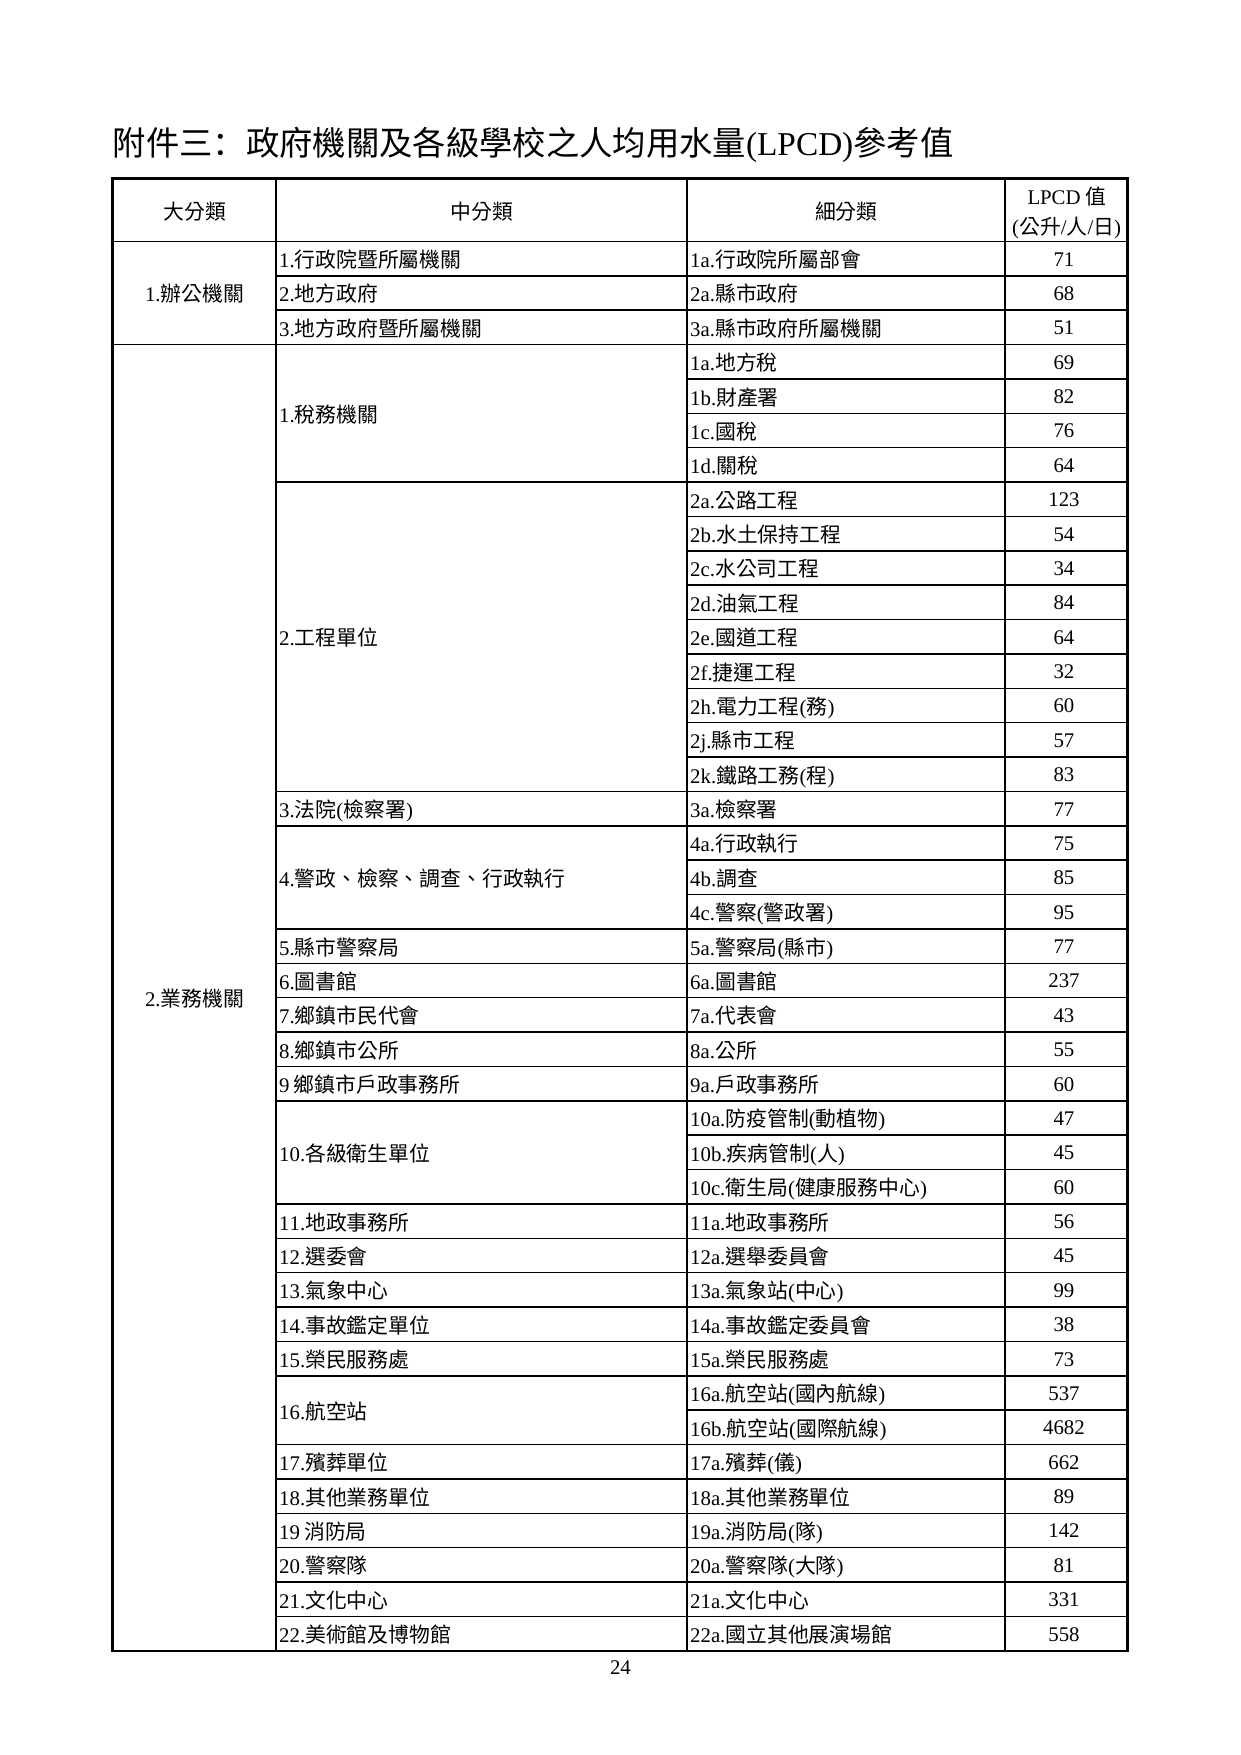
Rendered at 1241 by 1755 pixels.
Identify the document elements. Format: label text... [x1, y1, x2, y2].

table_cell 8.鄉鎮市公所 [277, 1033, 686, 1066]
table_cell 99 [1006, 1273, 1126, 1306]
table_cell 2e.國道工程 [688, 620, 1004, 653]
table_cell 9鄉鎮市戶政事務所 [277, 1067, 686, 1100]
table_cell 75 [1006, 827, 1126, 859]
table_cell 12a.選舉委員會 [688, 1239, 1004, 1272]
table_cell 14a.事故鑑定委員會 [688, 1308, 1004, 1341]
table_cell 11.地政事務所 [277, 1205, 686, 1237]
table_cell 4a.行政執行 [688, 827, 1004, 859]
table_cell 82 [1006, 380, 1126, 412]
table_cell 3a.檢察署 [688, 792, 1004, 825]
table_cell 2j.縣市工程 [688, 723, 1004, 756]
table_cell 3.法院(檢察署) [277, 792, 686, 825]
table_cell 5.縣市警察局 [277, 930, 686, 962]
table_cell 34 [1006, 552, 1126, 584]
table_cell 5a.警察局(縣市) [688, 930, 1004, 962]
table_cell 51 [1006, 311, 1126, 344]
table_cell 2h.電力工程(務) [688, 689, 1004, 722]
table_cell 15a.榮民服務處 [688, 1342, 1004, 1375]
table_cell 57 [1006, 723, 1126, 756]
table_header 中分類 [277, 180, 686, 241]
table_cell 2d.油氣工程 [688, 586, 1004, 619]
table_cell 45 [1006, 1136, 1126, 1169]
table_cell 45 [1006, 1239, 1126, 1272]
table_cell 11a.地政事務所 [688, 1205, 1004, 1237]
table_cell 18a.其他業務單位 [688, 1480, 1004, 1512]
table_cell 60 [1006, 1067, 1126, 1100]
table_header LPCD值 (公升/人/日) [1006, 180, 1126, 241]
table_cell 17a.殯葬(儀) [688, 1445, 1004, 1478]
table_cell 60 [1006, 689, 1126, 722]
table_cell 237 [1006, 964, 1126, 997]
table_cell 73 [1006, 1342, 1126, 1375]
table_cell 6a.圖書館 [688, 964, 1004, 997]
table_header 細分類 [688, 180, 1004, 241]
table_cell 84 [1006, 586, 1126, 619]
table_cell 4.警政、檢察、調查、行政執行 [277, 827, 686, 928]
table_cell 19消防局 [277, 1514, 686, 1547]
table_cell 331 [1006, 1583, 1126, 1616]
table_cell 537 [1006, 1377, 1126, 1409]
table_cell 1.行政院暨所屬機關 [277, 242, 686, 275]
table_cell 43 [1006, 998, 1126, 1031]
table_cell 60 [1006, 1170, 1126, 1203]
table_header 大分類 [114, 180, 275, 241]
table_cell 55 [1006, 1033, 1126, 1066]
table_cell 16b.航空站(國際航線) [688, 1411, 1004, 1444]
table_cell 1c.國稅 [688, 414, 1004, 447]
table_cell 13.氣象中心 [277, 1273, 686, 1306]
text 附件三：政府機關及各級學校之人均用水量(LPCD)參考值 [112, 116, 1128, 164]
table_cell 4c.警察(警政署) [688, 895, 1004, 928]
table_cell 1b.財產署 [688, 380, 1004, 412]
table_cell 14.事故鑑定單位 [277, 1308, 686, 1341]
table_cell 2f.捷運工程 [688, 655, 1004, 687]
table_cell 10a.防疫管制(動植物) [688, 1102, 1004, 1134]
table_cell 83 [1006, 758, 1126, 791]
table_cell 10c.衛生局(健康服務中心) [688, 1170, 1004, 1203]
table_cell 2.地方政府 [277, 277, 686, 309]
table_cell 22.美術館及博物館 [277, 1617, 686, 1650]
table_cell 7a.代表會 [688, 998, 1004, 1031]
table_cell 18.其他業務單位 [277, 1480, 686, 1512]
table_cell 20a.警察隊(大隊) [688, 1548, 1004, 1581]
table_cell 123 [1006, 483, 1126, 516]
table_cell 1a.行政院所屬部會 [688, 242, 1004, 275]
table_cell 16a.航空站(國內航線) [688, 1377, 1004, 1409]
table_cell 76 [1006, 414, 1126, 447]
table_cell 1.稅務機關 [277, 345, 686, 481]
table_cell 142 [1006, 1514, 1126, 1547]
table_cell 56 [1006, 1205, 1126, 1237]
table_cell 15.榮民服務處 [277, 1342, 686, 1375]
table_cell 2a.縣市政府 [688, 277, 1004, 309]
table_cell 9a.戶政事務所 [688, 1067, 1004, 1100]
table_cell 85 [1006, 861, 1126, 894]
table_cell 662 [1006, 1445, 1126, 1478]
table_cell 89 [1006, 1480, 1126, 1512]
table_cell 3a.縣市政府所屬機關 [688, 311, 1004, 344]
table_cell 16.航空站 [277, 1377, 686, 1444]
table_cell 4b.調查 [688, 861, 1004, 894]
table_cell 1.辦公機關 [114, 242, 275, 344]
table_cell 12.選委會 [277, 1239, 686, 1272]
table_cell 38 [1006, 1308, 1126, 1341]
table_cell 81 [1006, 1548, 1126, 1581]
table_cell 19a.消防局(隊) [688, 1514, 1004, 1547]
table_cell 54 [1006, 517, 1126, 550]
table_cell 17.殯葬單位 [277, 1445, 686, 1478]
table_cell 20.警察隊 [277, 1548, 686, 1581]
table_cell 10b.疾病管制(人) [688, 1136, 1004, 1169]
table_cell 77 [1006, 792, 1126, 825]
table_cell 2.工程單位 [277, 483, 686, 791]
table_cell 2b.水土保持工程 [688, 517, 1004, 550]
table_cell 2.業務機關 [114, 345, 275, 1650]
table_cell 558 [1006, 1617, 1126, 1650]
table_cell 2c.水公司工程 [688, 552, 1004, 584]
table_cell 1d.關稅 [688, 448, 1004, 481]
table_cell 21a.文化中心 [688, 1583, 1004, 1616]
table_cell 64 [1006, 448, 1126, 481]
table_cell 68 [1006, 277, 1126, 309]
table_cell 1a.地方稅 [688, 345, 1004, 378]
table_cell 21.文化中心 [277, 1583, 686, 1616]
table_cell 95 [1006, 895, 1126, 928]
table_cell 64 [1006, 620, 1126, 653]
table_cell 32 [1006, 655, 1126, 687]
table_cell 4682 [1006, 1411, 1126, 1444]
table_cell 10.各級衛生單位 [277, 1102, 686, 1203]
table_cell 13a.氣象站(中心) [688, 1273, 1004, 1306]
table_cell 7.鄉鎮市民代會 [277, 998, 686, 1031]
table_cell 22a.國立其他展演場館 [688, 1617, 1004, 1650]
table_cell 69 [1006, 345, 1126, 378]
table_cell 6.圖書館 [277, 964, 686, 997]
table_cell 71 [1006, 242, 1126, 275]
table_cell 2a.公路工程 [688, 483, 1004, 516]
table_cell 77 [1006, 930, 1126, 962]
table_cell 8a.公所 [688, 1033, 1004, 1066]
table_cell 2k.鐵路工務(程) [688, 758, 1004, 791]
table_cell 47 [1006, 1102, 1126, 1134]
table_cell 3.地方政府暨所屬機關 [277, 311, 686, 344]
